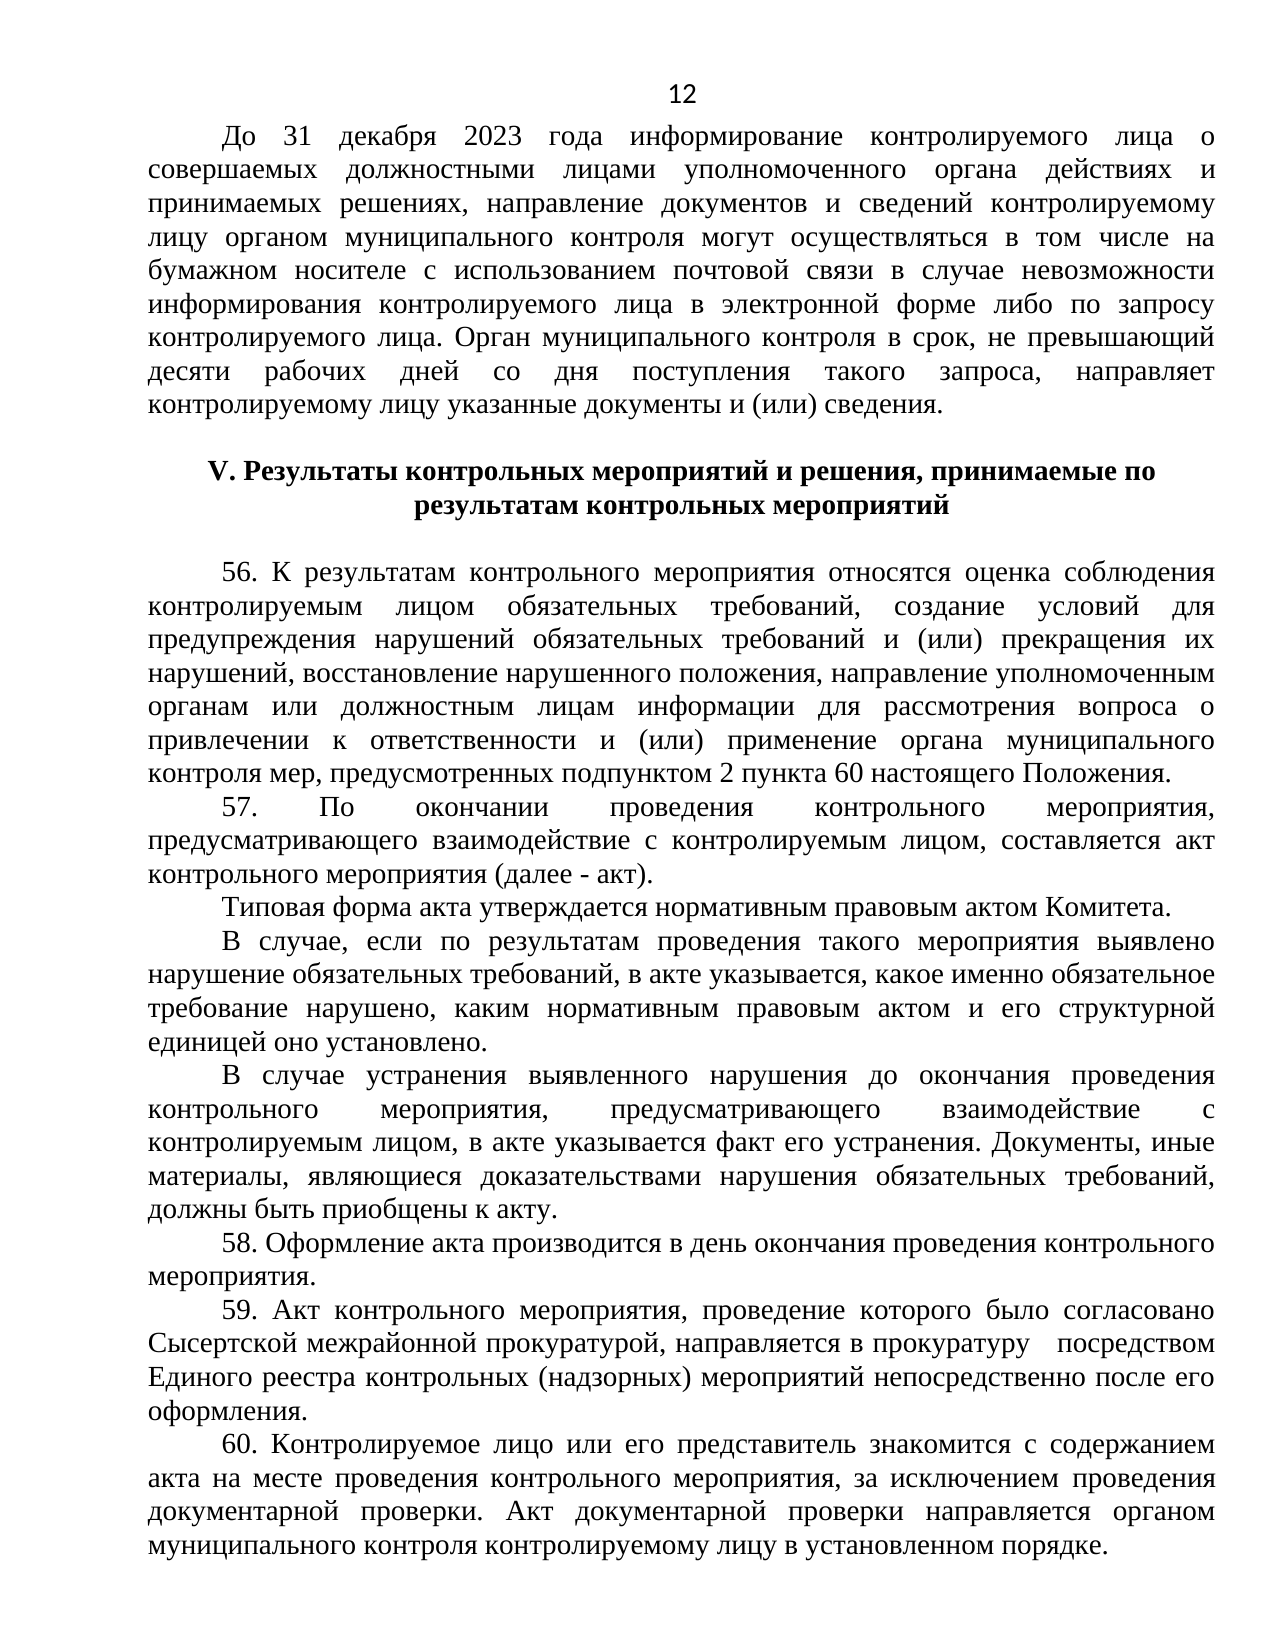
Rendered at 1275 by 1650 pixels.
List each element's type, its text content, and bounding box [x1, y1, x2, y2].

text В случае, если по результатам проведения такого мероприятия выявлено нарушение обязательных требований, в акте указывается, какое именно обязательное требование нарушено, каким нормативным правовым актом и его структурной единицей оно установлено. [148, 923, 1216, 1057]
text V. Результаты контрольных мероприятий и решения, принимаемые по результатам контрольных мероприятий [148, 453, 1216, 521]
text 60. Контролируемое лицо или его представитель знакомится с содержанием акта на месте проведения контрольного мероприятия, за исключением проведения документарной проверки. Акт документарной проверки направляется органом муниципального контроля контролируемому лицу в установленном порядке. [148, 1426, 1216, 1560]
text 57. По окончании проведения контрольного мероприятия, предусматривающего взаимодействие с контролируемым лицом, составляется акт контрольного мероприятия (далее - акт). [148, 789, 1216, 889]
text 58. Оформление акта производится в день окончания проведения контрольного мероприятия. [148, 1225, 1216, 1292]
text 56. К результатам контрольного мероприятия относятся оценка соблюдения контролируемым лицом обязательных требований, создание условий для предупреждения нарушений обязательных требований и (или) прекращения их нарушений, восстановление нарушенного положения, направление уполномоченным органам или должностным лицам информации для рассмотрения вопроса о привлечении к ответственности и (или) применение органа муниципального контроля мер, предусмотренных подпунктом 2 пункта 60 настоящего Положения. [148, 554, 1216, 789]
text 59. Акт контрольного мероприятия, проведение которого было согласовано Сысертской межрайонной прокуратурой, направляется в прокуратуру посредством Единого реестра контрольных (надзорных) мероприятий непосредственно после его оформления. [148, 1292, 1216, 1426]
text В случае устранения выявленного нарушения до окончания проведения контрольного мероприятия, предусматривающего взаимодействие с контролируемым лицом, в акте указывается факт его устранения. Документы, иные материалы, являющиеся доказательствами нарушения обязательных требований, должны быть приобщены к акту. [148, 1057, 1216, 1225]
text Типовая форма акта утверждается нормативным правовым актом Комитета. [148, 889, 1216, 923]
text До 31 декабря 2023 года информирование контролируемого лица о совершаемых должностными лицами уполномоченного органа действиях и принимаемых решениях, направление документов и сведений контролируемому лицу органом муниципального контроля могут осуществляться в том числе на бумажном носителе с использованием почтовой связи в случае невозможности информирования контролируемого лица в электронной форме либо по запросу контролируемого лица. Орган муниципального контроля в срок, не превышающий десяти рабочих дней со дня поступления такого запроса, направляет контролируемому лицу указанные документы и (или) сведения. [148, 118, 1216, 420]
